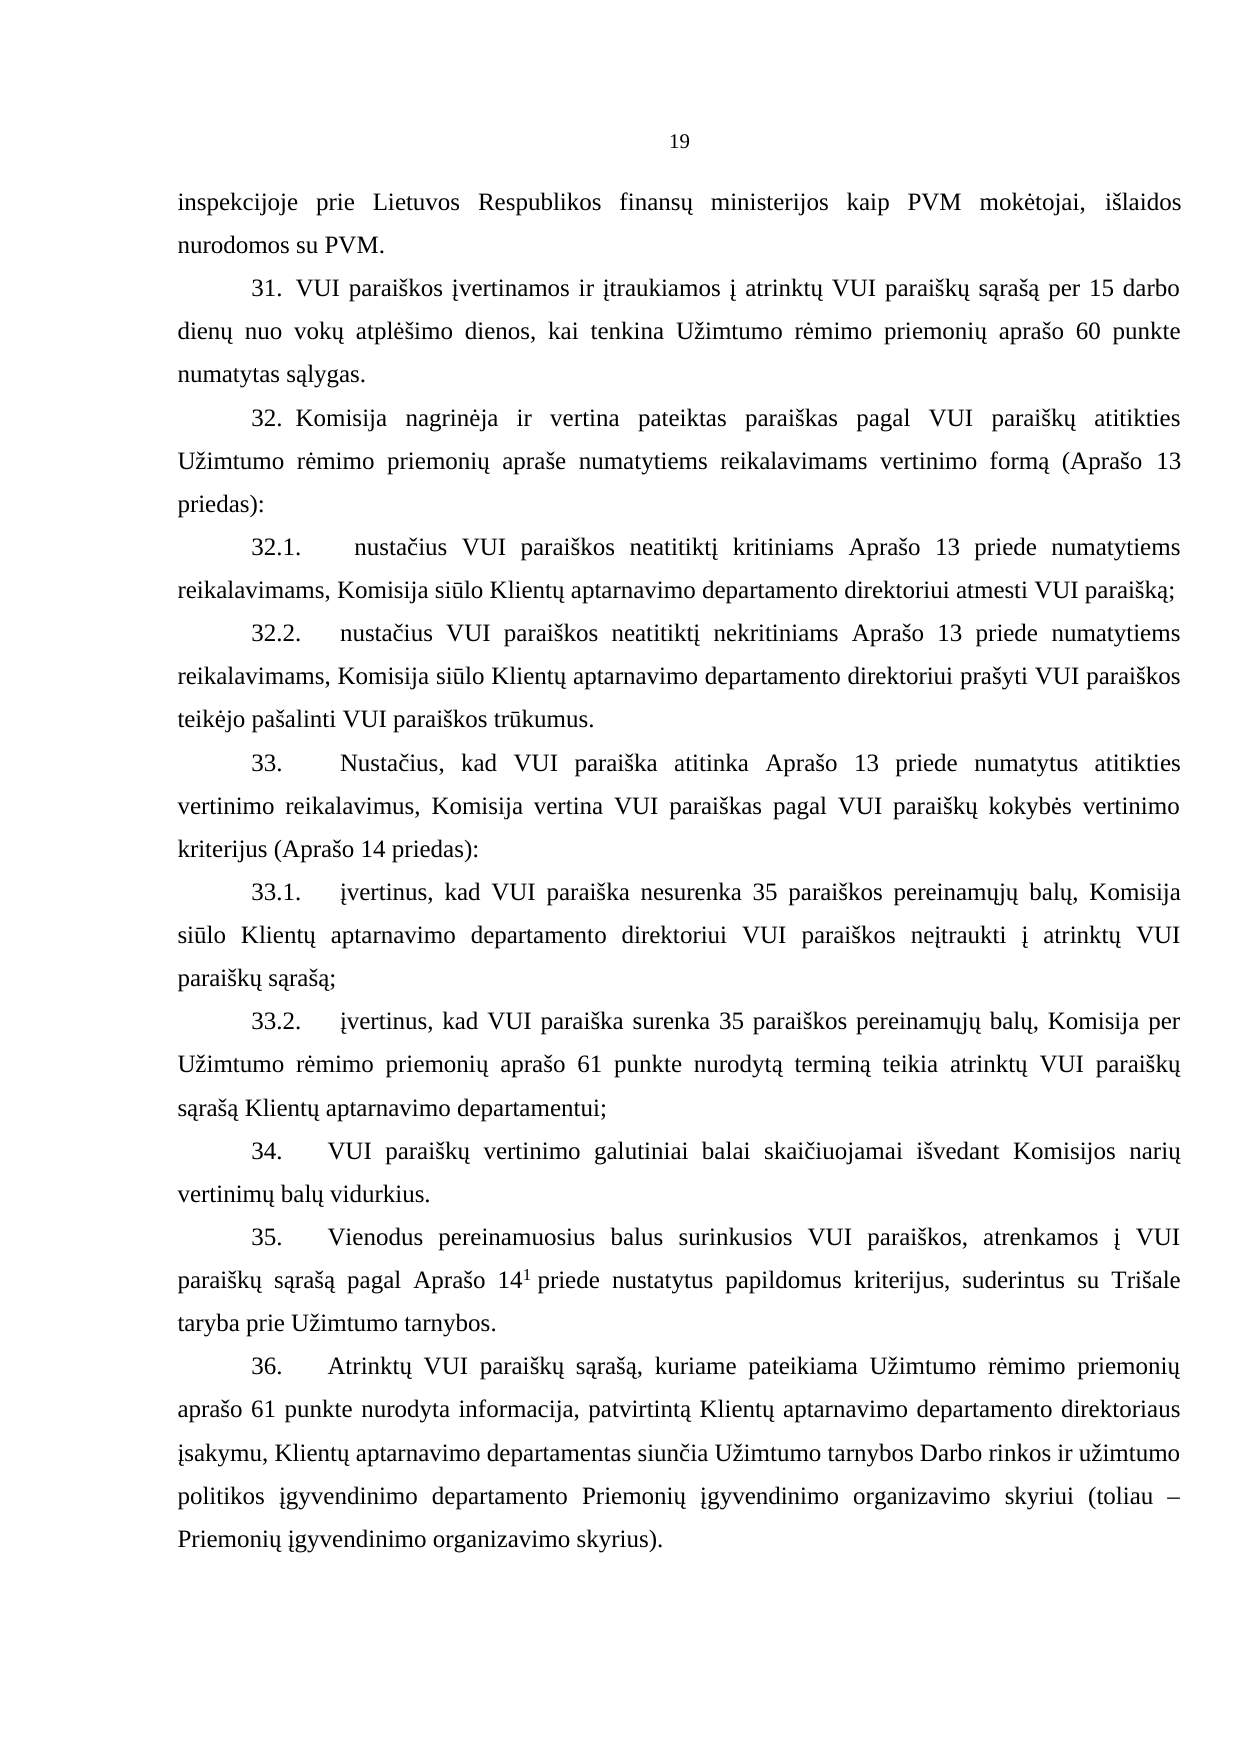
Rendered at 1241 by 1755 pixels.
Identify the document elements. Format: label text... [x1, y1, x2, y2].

text 36. Atrinktų VUI paraiškų sąrašą, kuriame pateikiama Užimtumo rėmimo priemonių aprašo 61 punkte nurodyta informacija, patvirtintą Klientų aptarnavimo departamento direktoriaus įsakymu, Klientų aptarnavimo departamentas siunčia Užimtumo tarnybos Darbo rinkos ir užimtumo politikos įgyvendinimo departamento Priemonių įgyvendinimo organizavimo skyriui (toliau – Priemonių įgyvendinimo organizavimo skyrius). [177, 1351, 1181, 1553]
text 34. VUI paraiškų vertinimo galutiniai balai skaičiuojamai išvedant Komisijos narių vertinimų balų vidurkius. [177, 1136, 1181, 1208]
text 32.2. nustačius VUI paraiškos neatitiktį nekritiniams Aprašo 13 priede numatytiems reikalavimams, Komisija siūlo Klientų aptarnavimo departamento direktoriui prašyti VUI paraiškos teikėjo pašalinti VUI paraiškos trūkumus. [177, 618, 1181, 733]
text 32. Komisija nagrinėja ir vertina pateiktas paraiškas pagal VUI paraiškų atitikties Užimtumo rėmimo priemonių apraše numatytiems reikalavimams vertinimo formą (Aprašo 13 priedas): [177, 403, 1181, 518]
text 33.1. įvertinus, kad VUI paraiška nesurenka 35 paraiškos pereinamųjų balų, Komisija siūlo Klientų aptarnavimo departamento direktoriui VUI paraiškos neįtraukti į atrinktų VUI paraiškų sąrašą; [177, 877, 1181, 992]
text 32.1. nustačius VUI paraiškos neatitiktį kritiniams Aprašo 13 priede numatytiems reikalavimams, Komisija siūlo Klientų aptarnavimo departamento direktoriui atmesti VUI paraišką; [177, 532, 1181, 604]
text 33. Nustačius, kad VUI paraiška atitinka Aprašo 13 priede numatytus atitikties vertinimo reikalavimus, Komisija vertina VUI paraiškas pagal VUI paraiškų kokybės vertinimo kriterijus (Aprašo 14 priedas): [177, 748, 1181, 863]
text 33.2. įvertinus, kad VUI paraiška surenka 35 paraiškos pereinamųjų balų, Komisija per Užimtumo rėmimo priemonių aprašo 61 punkte nurodytą terminą teikia atrinktų VUI paraiškų sąrašą Klientų aptarnavimo departamentui; [177, 1006, 1181, 1121]
text 35. Vienodus pereinamuosius balus surinkusios VUI paraiškos, atrenkamos į VUI paraiškų sąrašą pagal Aprašo 141 priede nustatytus papildomus kriterijus, suderintus su Trišale taryba prie Užimtumo tarnybos. [177, 1222, 1181, 1337]
text 31. VUI paraiškos įvertinamos ir įtraukiamos į atrinktų VUI paraiškų sąrašą per 15 darbo dienų nuo vokų atplėšimo dienos, kai tenkina Užimtumo rėmimo priemonių aprašo 60 punkte numatytas sąlygas. [177, 273, 1181, 388]
text inspekcijoje prie Lietuvos Respublikos finansų ministerijos kaip PVM mokėtojai, išlaidos nurodomos su PVM. [177, 187, 1181, 259]
